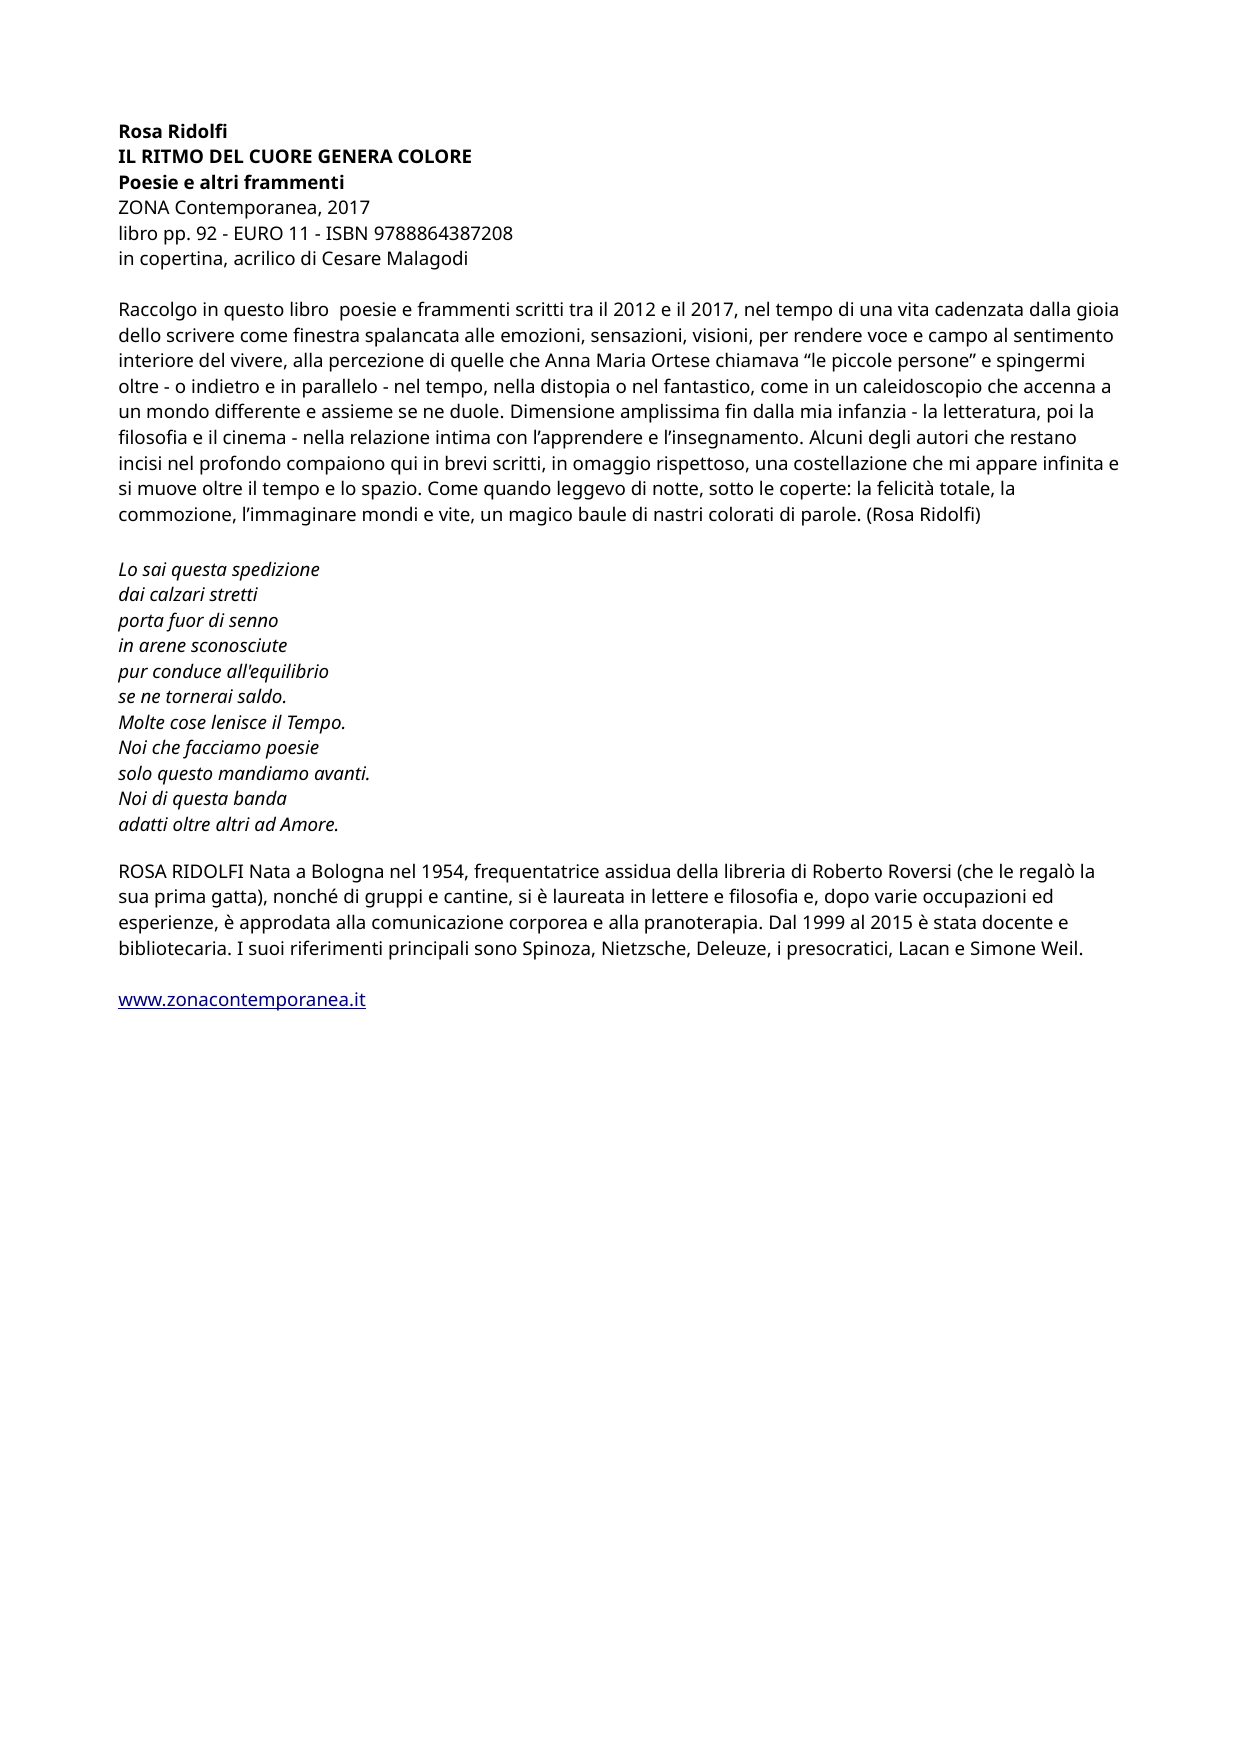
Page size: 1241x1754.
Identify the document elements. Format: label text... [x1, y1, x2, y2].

text se ne tornerai saldo. [118, 683, 1122, 709]
text IL RITMO DEL CUORE GENERA COLORE Poesie e altri frammenti [118, 144, 1122, 195]
text Molte cose lenisce il Tempo. [118, 709, 1122, 734]
text dai calzari stretti [118, 581, 1122, 607]
text Rosa Ridolfi [118, 118, 1122, 144]
text in arene sconosciute [118, 632, 1122, 658]
text Lo sai questa spedizione [118, 556, 1122, 581]
text in copertina, acrilico di Cesare Malagodi [118, 246, 1122, 271]
text Raccolgo in questo libro poesie e frammenti scritti tra il 2012 e il 2017, nel tempo di una vita cadenzata dalla gioia dello scrivere come finestra spalancata alle emozioni, sensazioni, visioni, per rendere voce e campo al sentimento interiore del vivere, alla percezione di quelle che Anna Maria Ortese chiamava “le piccole persone” e spingermi oltre - o indietro e in parallelo - nel tempo, nella distopia o nel fantastico, come in un caleidoscopio che accenna a un mondo differente e assieme se ne duole. Dimensione amplissima fin dalla mia infanzia - la letteratura, poi la filosofia e il cinema - nella relazione intima con l’apprendere e l’insegnamento. Alcuni degli autori che restano incisi nel profondo compaiono qui in brevi scritti, in omaggio rispettoso, una costellazione che mi appare infinita e si muove oltre il tempo e lo spazio. Come quando leggevo di notte, sotto le coperte: la felicità totale, la commozione, l’immaginare mondi e vite, un magico baule di nastri colorati di parole. (Rosa Ridolfi) [118, 297, 1122, 526]
text libro pp. 92 - EURO 11 - ISBN 9788864387208 [118, 220, 1122, 246]
text pur conduce all'equilibrio [118, 658, 1122, 683]
text porta fuor di senno [118, 607, 1122, 632]
text adatti oltre altri ad Amore. [118, 811, 1122, 837]
text ROSA RIDOLFI Nata a Bologna nel 1954, frequentatrice assidua della libreria di Roberto Roversi (che le regalò la sua prima gatta), nonché di gruppi e cantine, si è laureata in lettere e filosofia e, dopo varie occupazioni ed esperienze, è approdata alla comunicazione corporea e alla pranoterapia. Dal 1999 al 2015 è stata docente e bibliotecaria. I suoi riferimenti principali sono Spinoza, Nietzsche, Deleuze, i presocratici, Lacan e Simone Weil. www.zonacontemporanea.it [118, 858, 1122, 1011]
text Noi che facciamo poesie [118, 734, 1122, 760]
text Noi di questa banda [118, 786, 1122, 811]
text solo questo mandiamo avanti. [118, 760, 1122, 786]
text ZONA Contemporanea, 2017 [118, 195, 1122, 220]
